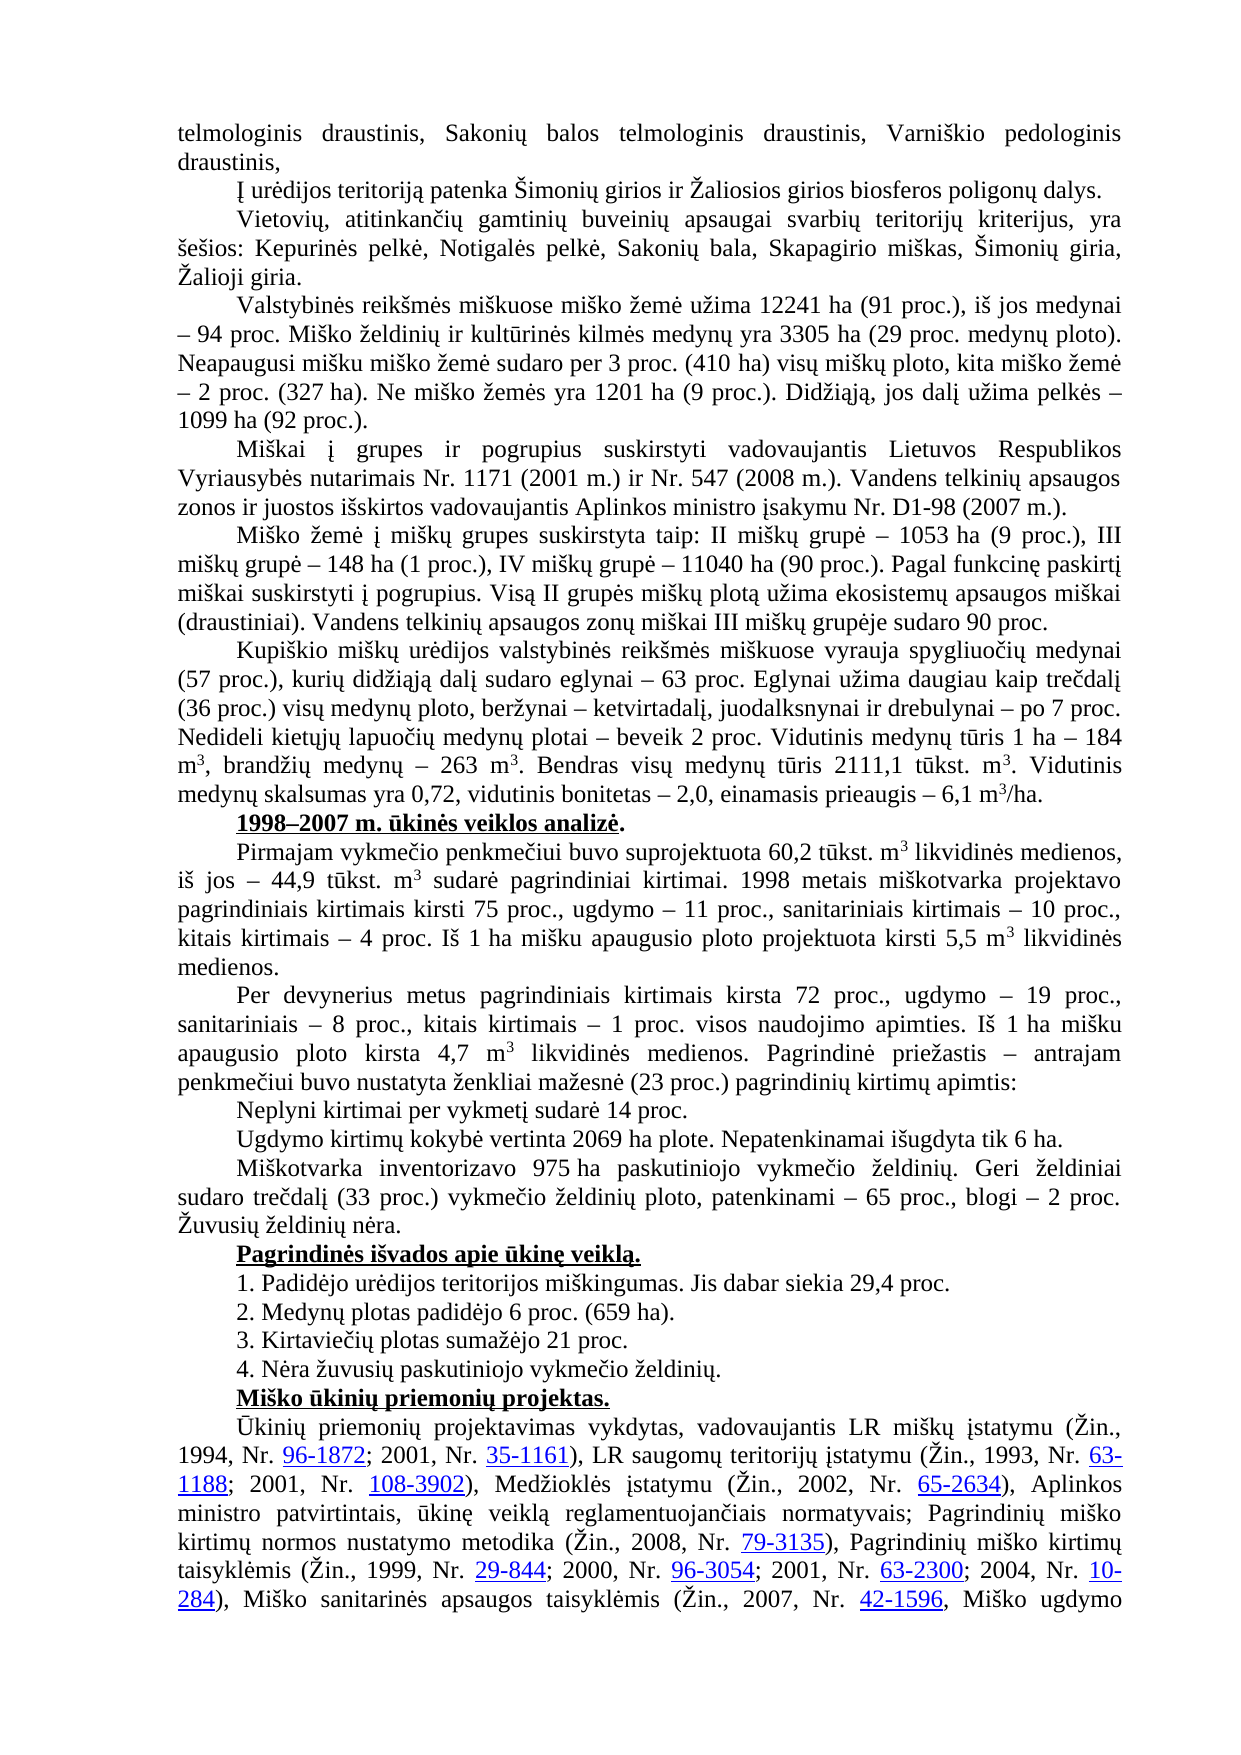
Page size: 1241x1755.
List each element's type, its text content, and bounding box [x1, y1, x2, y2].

text Ūkinių priemonių projektavimas vykdytas, vadovaujantis LR miškų įstatymu (Žin., 1994, Nr. 96-1872; 2001, Nr. 35-1161), LR saugomų teritorijų įstatymu (Žin., 1993, Nr. 63-1188; 2001, Nr. 108-3902), Medžioklės įstatymu (Žin., 2002, Nr. 65-2634), Aplinkos ministro patvirtintais, ūkinę veiklą reglamentuojančiais normatyvais; Pagrindinių miško kirtimų normos nustatymo metodika (Žin., 2008, Nr. 79-3135), Pagrindinių miško kirtimų taisyklėmis (Žin., 1999, Nr. 29-844; 2000, Nr. 96-3054; 2001, Nr. 63-2300; 2004, Nr. 10-284), Miško sanitarinės apsaugos taisyklėmis (Žin., 2007, Nr. 42-1596, Miško ugdymo [177, 1412, 1122, 1613]
text 1. Padidėjo urėdijos teritorijos miškingumas. Jis dabar siekia 29,4 proc. [177, 1268, 1122, 1297]
text Miško ūkinių priemonių projektas. [177, 1383, 1122, 1412]
text Neplyni kirtimai per vykmetį sudarė 14 proc. [177, 1096, 1122, 1124]
text 4. Nėra žuvusių paskutiniojo vykmečio želdinių. [177, 1354, 1122, 1383]
text Per devynerius metus pagrindiniais kirtimais kirsta 72 proc., ugdymo – 19 proc., sanitariniais – 8 proc., kitais kirtimais – 1 proc. visos naudojimo apimties. Iš 1 ha mišku apaugusio ploto kirsta 4,7 m3 likvidinės medienos. Pagrindinė priežastis – antrajam penkmečiui buvo nustatyta ženkliai mažesnė (23 proc.) pagrindinių kirtimų apimtis: [177, 981, 1122, 1096]
text telmologinis draustinis, Sakonių balos telmologinis draustinis, Varniškio pedologinis draustinis, [177, 118, 1122, 176]
text Pagrindinės išvados apie ūkinę veiklą. [177, 1239, 1122, 1268]
text 1998–2007 m. ūkinės veiklos analizė. [177, 808, 1122, 837]
text Vietovių, atitinkančių gamtinių buveinių apsaugai svarbių teritorijų kriterijus, yra šešios: Kepurinės pelkė, Notigalės pelkė, Sakonių bala, Skapagirio miškas, Šimonių giria, Žalioji giria. [177, 204, 1122, 291]
text Pirmajam vykmečio penkmečiui buvo suprojektuota 60,2 tūkst. m3 likvidinės medienos, iš jos – 44,9 tūkst. m3 sudarė pagrindiniai kirtimai. 1998 metais miškotvarka projektavo pagrindiniais kirtimais kirsti 75 proc., ugdymo – 11 proc., sanitariniais kirtimais – 10 proc., kitais kirtimais – 4 proc. Iš 1 ha mišku apaugusio ploto projektuota kirsti 5,5 m3 likvidinės medienos. [177, 837, 1122, 981]
text 2. Medynų plotas padidėjo 6 proc. (659 ha). [177, 1297, 1122, 1326]
text Kupiškio miškų urėdijos valstybinės reikšmės miškuose vyrauja spygliuočių medynai (57 proc.), kurių didžiąją dalį sudaro eglynai – 63 proc. Eglynai užima daugiau kaip trečdalį (36 proc.) visų medynų ploto, beržynai – ketvirtadalį, juodalksnynai ir drebulynai – po 7 proc. Nedideli kietųjų lapuočių medynų plotai – beveik 2 proc. Vidutinis medynų tūris 1 ha – 184 m3, brandžių medynų – 263 m3. Bendras visų medynų tūris 2111,1 tūkst. m3. Vidutinis medynų skalsumas yra 0,72, vidutinis bonitetas – 2,0, einamasis prieaugis – 6,1 m3/ha. [177, 636, 1122, 808]
text 3. Kirtaviečių plotas sumažėjo 21 proc. [177, 1326, 1122, 1354]
text Miškotvarka inventorizavo 975 ha paskutiniojo vykmečio želdinių. Geri želdiniai sudaro trečdalį (33 proc.) vykmečio želdinių ploto, patenkinami – 65 proc., blogi – 2 proc. Žuvusių želdinių nėra. [177, 1153, 1122, 1239]
text Miško žemė į miškų grupes suskirstyta taip: II miškų grupė – 1053 ha (9 proc.), III miškų grupė – 148 ha (1 proc.), IV miškų grupė – 11040 ha (90 proc.). Pagal funkcinę paskirtį miškai suskirstyti į pogrupius. Visą II grupės miškų plotą užima ekosistemų apsaugos miškai (draustiniai). Vandens telkinių apsaugos zonų miškai III miškų grupėje sudaro 90 proc. [177, 521, 1122, 636]
text Valstybinės reikšmės miškuose miško žemė užima 12241 ha (91 proc.), iš jos medynai – 94 proc. Miško želdinių ir kultūrinės kilmės medynų yra 3305 ha (29 proc. medynų ploto). Neapaugusi mišku miško žemė sudaro per 3 proc. (410 ha) visų miškų ploto, kita miško žemė – 2 proc. (327 ha). Ne miško žemės yra 1201 ha (9 proc.). Didžiąją, jos dalį užima pelkės – 1099 ha (92 proc.). [177, 291, 1122, 434]
text Į urėdijos teritoriją patenka Šimonių girios ir Žaliosios girios biosferos poligonų dalys. [177, 176, 1122, 204]
text Miškai į grupes ir pogrupius suskirstyti vadovaujantis Lietuvos Respublikos Vyriausybės nutarimais Nr. 1171 (2001 m.) ir Nr. 547 (2008 m.). Vandens telkinių apsaugos zonos ir juostos išskirtos vadovaujantis Aplinkos ministro įsakymu Nr. D1-98 (2007 m.). [177, 434, 1122, 521]
text Ugdymo kirtimų kokybė vertinta 2069 ha plote. Nepatenkinamai išugdyta tik 6 ha. [177, 1124, 1122, 1153]
